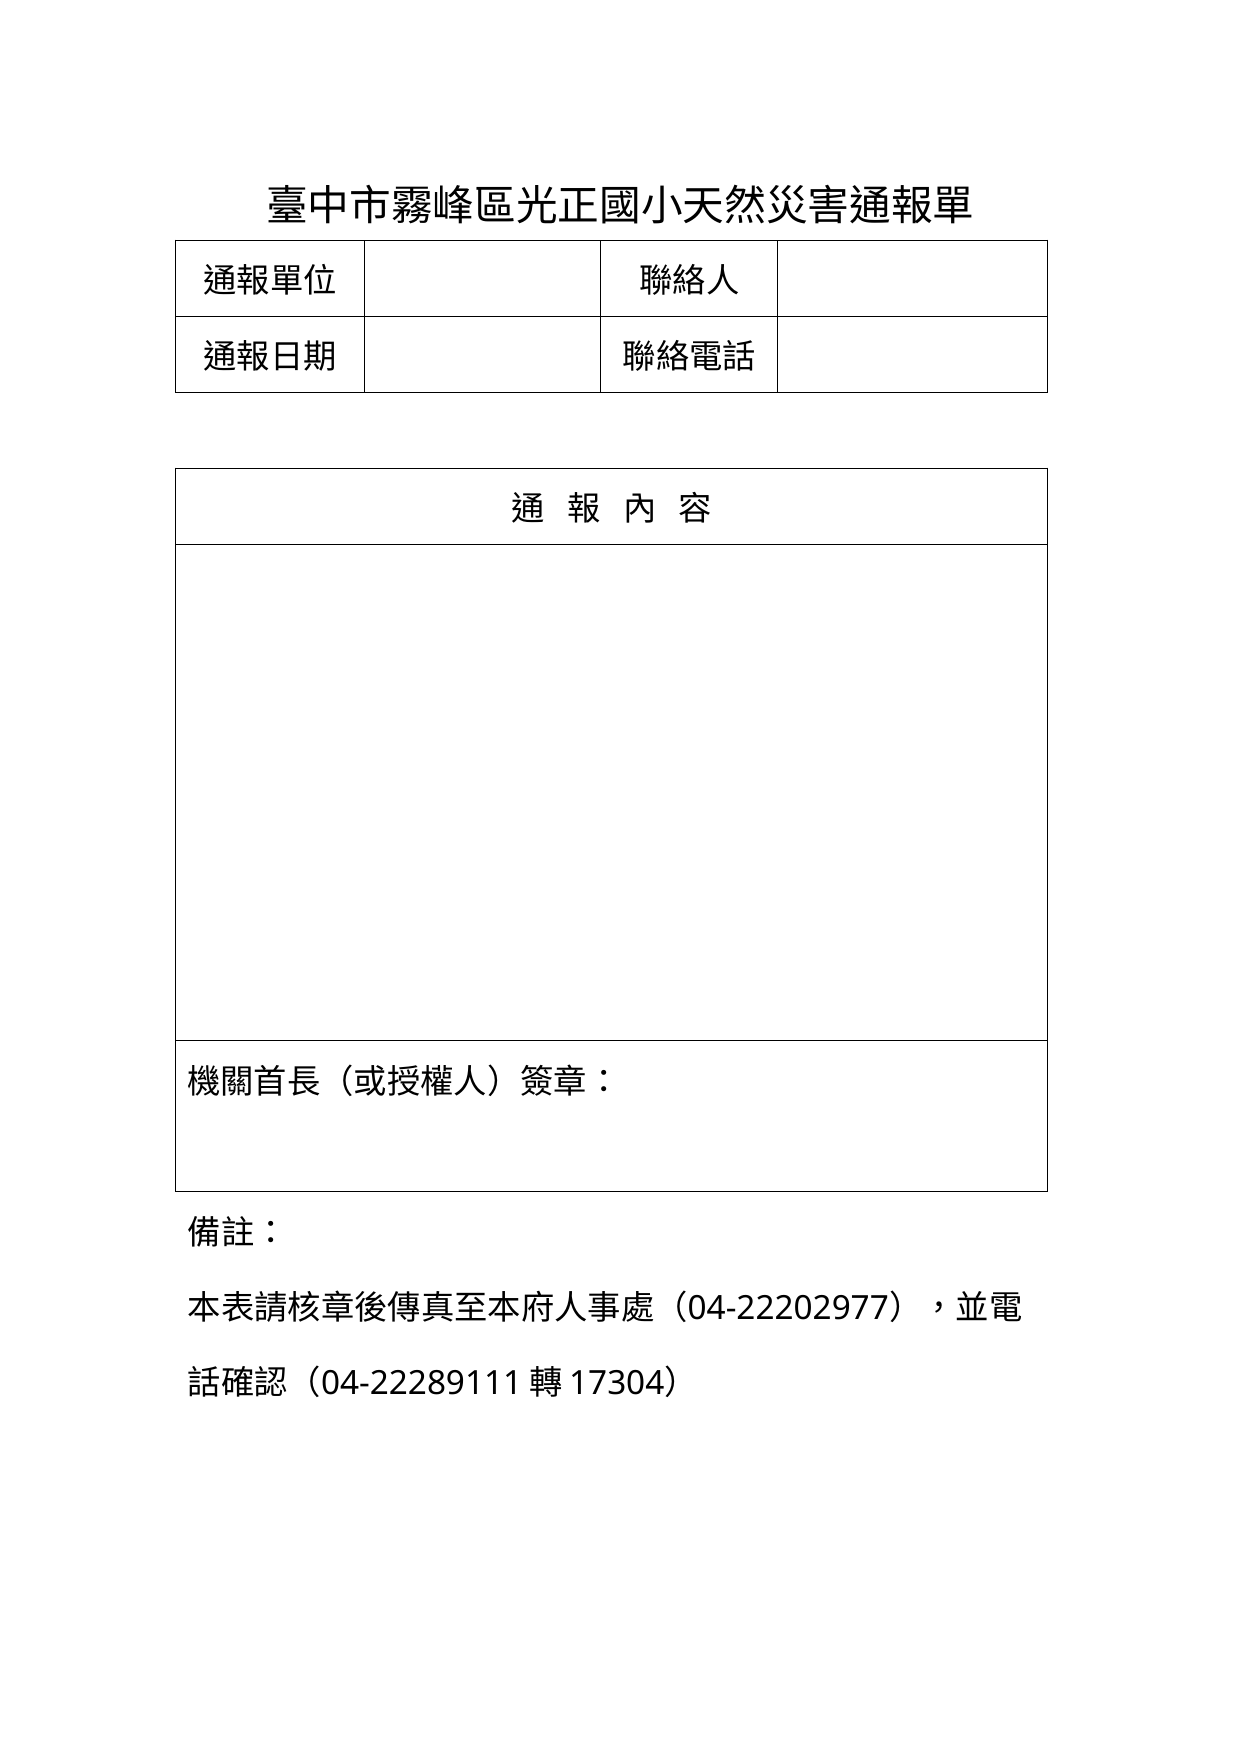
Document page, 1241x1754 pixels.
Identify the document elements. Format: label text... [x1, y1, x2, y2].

table_cell 通報日期 [176, 317, 364, 392]
table_cell 機關首長（或授權人）簽章： [176, 1041, 1047, 1191]
text 備註： [187, 1192, 1053, 1267]
text 本表請核章後傳真至本府人事處（04-22202977），並電話確認（04-22289111轉17304） [187, 1267, 1053, 1417]
table_header 通 報 內 容 [176, 469, 1047, 544]
text 臺中市霧峰區光正國小天然災害通報單 [187, 164, 1053, 239]
table_cell [365, 317, 600, 392]
table_cell [778, 317, 1047, 392]
table_cell [176, 545, 1047, 1040]
table_header 聯絡人 [601, 241, 777, 316]
table_header [778, 241, 1047, 316]
table_header 通報單位 [176, 241, 364, 316]
table_header [365, 241, 600, 316]
table_cell 聯絡電話 [601, 317, 777, 392]
